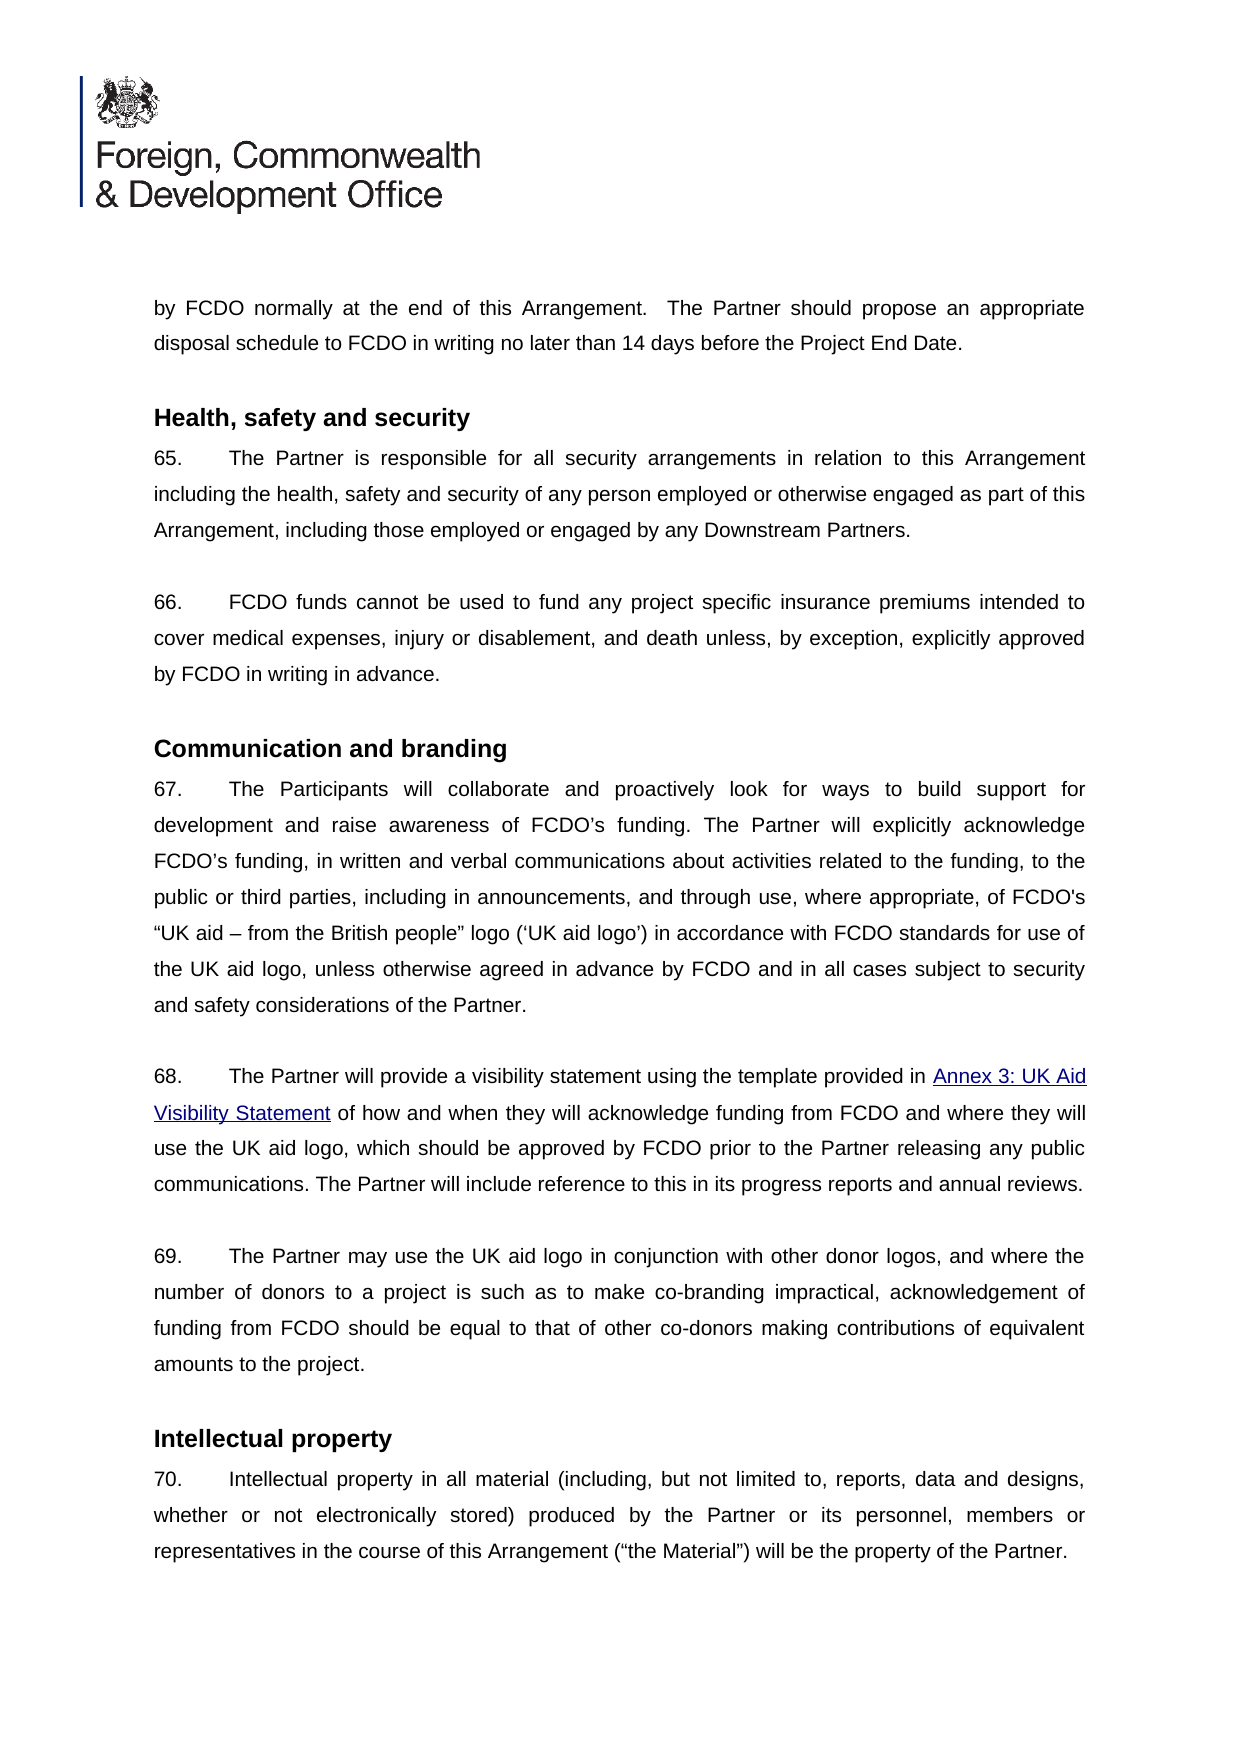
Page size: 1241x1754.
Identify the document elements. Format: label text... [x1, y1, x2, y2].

list FCDO funds cannot be used to fund any project specific insurance premiums intended to cover medical expenses, injury or disablement, and death unless, by exception, explicitly approved by FCDO in writing in advance. [153, 590, 1087, 686]
list The Partner is responsible for all security arrangements in relation to this Arrangement including the health, safety and security of any person employed or otherwise engaged as part of this Arrangement, including those employed or engaged by any Downstream Partners. [153, 446, 1087, 542]
list by FCDO normally at the end of this Arrangement. The Partner should propose an appropriate disposal schedule to FCDO in writing no later than 14 days before the Project End Date. [153, 295, 1087, 355]
list Intellectual property [153, 1424, 1087, 1452]
list Communication and branding [153, 734, 1087, 762]
list The Partner may use the UK aid logo in conjunction with other donor logos, and where the number of donors to a project is such as to make co-branding impractical, acknowledgement of funding from FCDO should be equal to that of other co-donors making contributions of equivalent amounts to the project. [153, 1244, 1087, 1376]
list Intellectual property in all material (including, but not limited to, reports, data and designs, whether or not electronically stored) produced by the Partner or its personnel, members or representatives in the course of this Arrangement (“the Material”) will be the property of the Partner. [153, 1467, 1087, 1563]
list The Partner will provide a visibility statement using the template provided in Annex 3: UK Aid Visibility Statement of how and when they will acknowledge funding from FCDO and where they will use the UK aid logo, which should be approved by FCDO prior to the Partner releasing any public communications. The Partner will include reference to this in its progress reports and annual reviews. [153, 1064, 1087, 1196]
list The Participants will collaborate and proactively look for ways to build support for development and raise awareness of FCDO’s funding. The Partner will explicitly acknowledge FCDO’s funding, in written and verbal communications about activities related to the funding, to the public or third parties, including in announcements, and through use, where appropriate, of FCDO's “UK aid – from the British people” logo (‘UK aid logo’) in accordance with FCDO standards for use of the UK aid logo, unless otherwise agreed in advance by FCDO and in all cases subject to security and safety considerations of the Partner. [153, 777, 1087, 1016]
list Health, safety and security [153, 403, 1087, 432]
